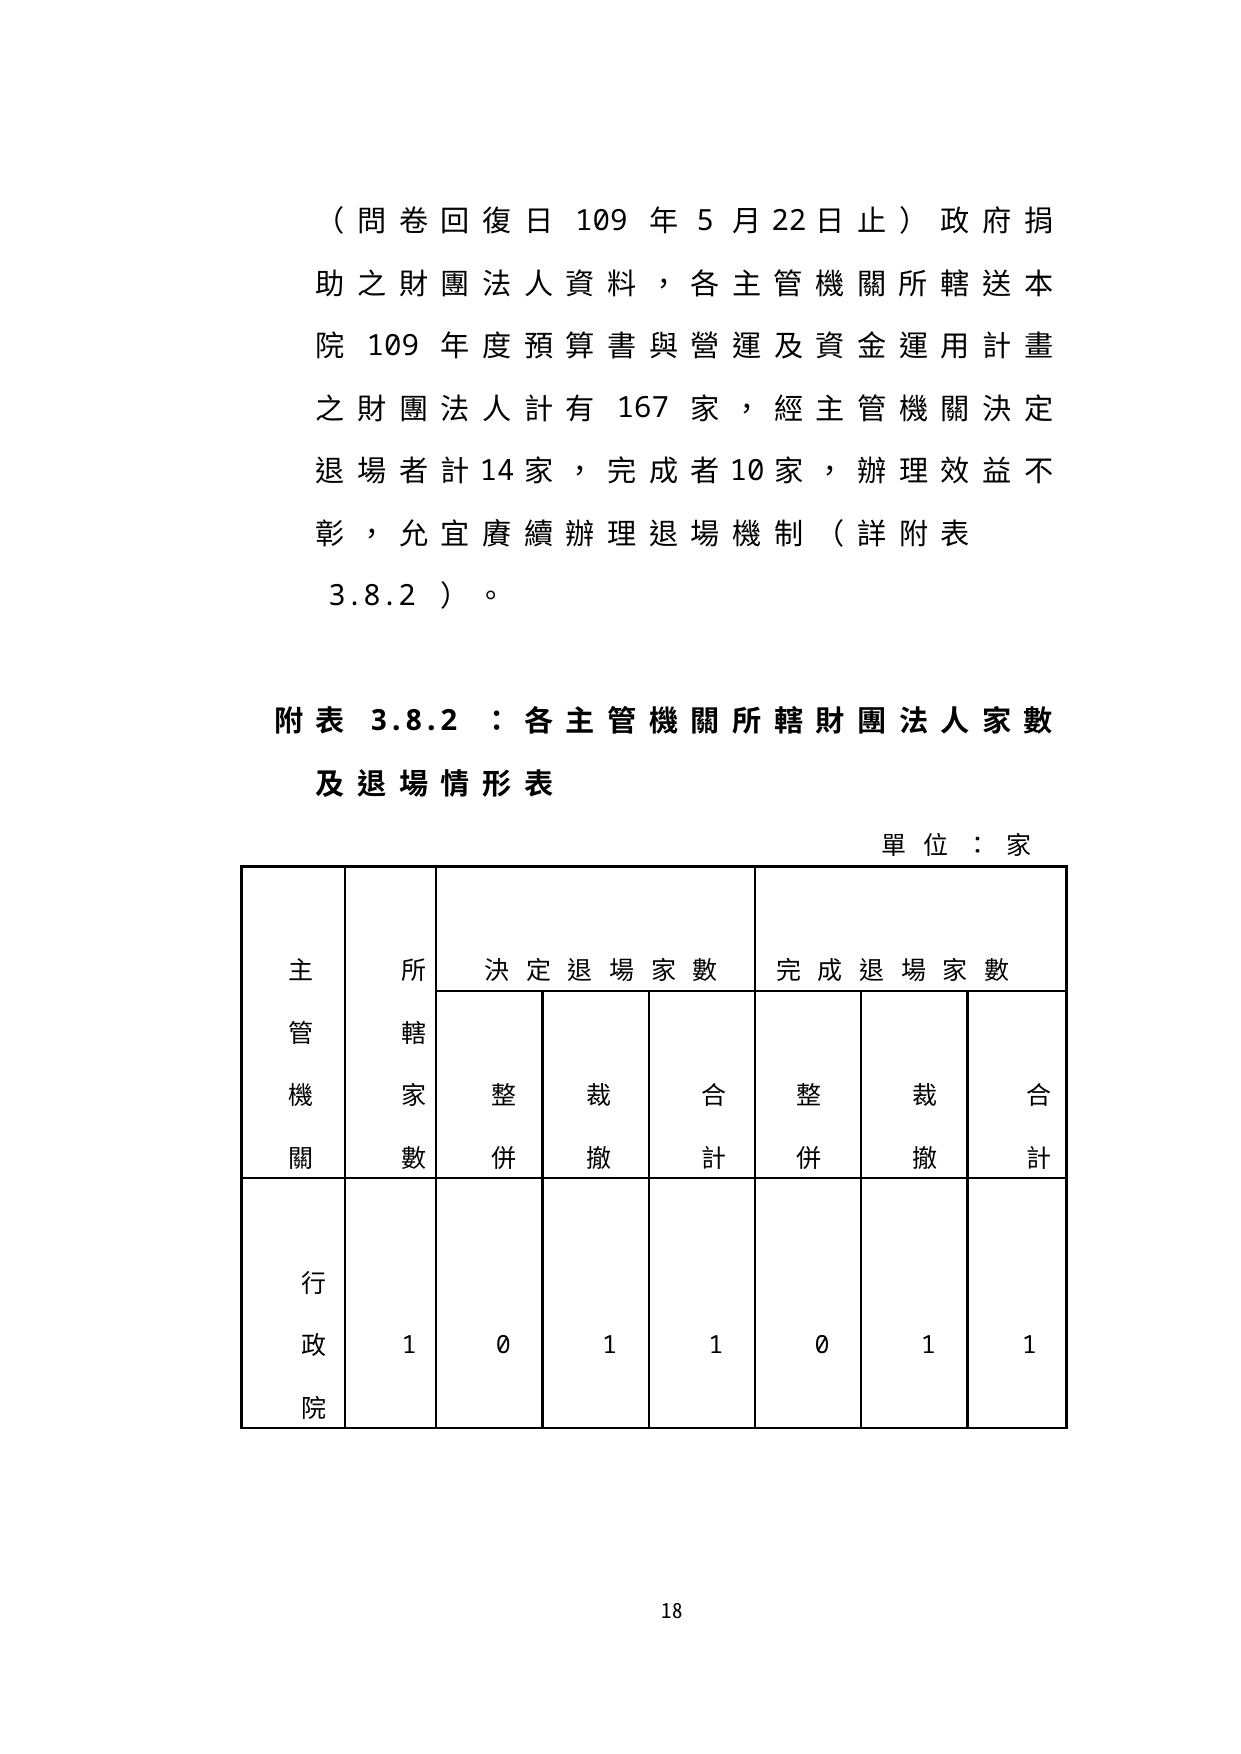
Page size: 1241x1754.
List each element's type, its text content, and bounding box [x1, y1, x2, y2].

table_cell 1 [969, 1179, 1065, 1427]
table_cell 0 [437, 1179, 541, 1427]
table_cell 整併 [756, 992, 860, 1177]
text 單位：家 [243, 802, 1040, 865]
table_cell 1 [346, 1179, 435, 1427]
table_header 決定退場家數 [437, 868, 754, 990]
table_header 完成退場家數 [756, 868, 1065, 990]
table_cell 行政院 [243, 1179, 344, 1427]
table_cell 整併 [437, 992, 541, 1177]
table_cell 裁撤 [862, 992, 966, 1177]
table_header 所轄 家數 [346, 868, 435, 1177]
table_cell 0 [756, 1179, 860, 1427]
text 附表3.8.2：各主管機關所轄財團法人家數及退場情形表 [228, 677, 1059, 802]
table_cell 合計 [969, 992, 1065, 1177]
table_header 主管 機關 [243, 868, 344, 1177]
table_cell 1 [544, 1179, 648, 1427]
table_cell 1 [862, 1179, 966, 1427]
text （問卷回復日109年5月22日止）政府捐助之財團法人資料，各主管機關所轄送本院109年度預算書與營運及資金運用計畫之財團法人計有167家，經主管機關決定退場者計14家，完成者10家，辦理效益不彰，允宜賡續辦理退場機制（詳附表3.8.2）。 [273, 177, 1059, 615]
table_cell 裁撤 [544, 992, 648, 1177]
table_cell 合計 [650, 992, 754, 1177]
table_cell 1 [650, 1179, 754, 1427]
